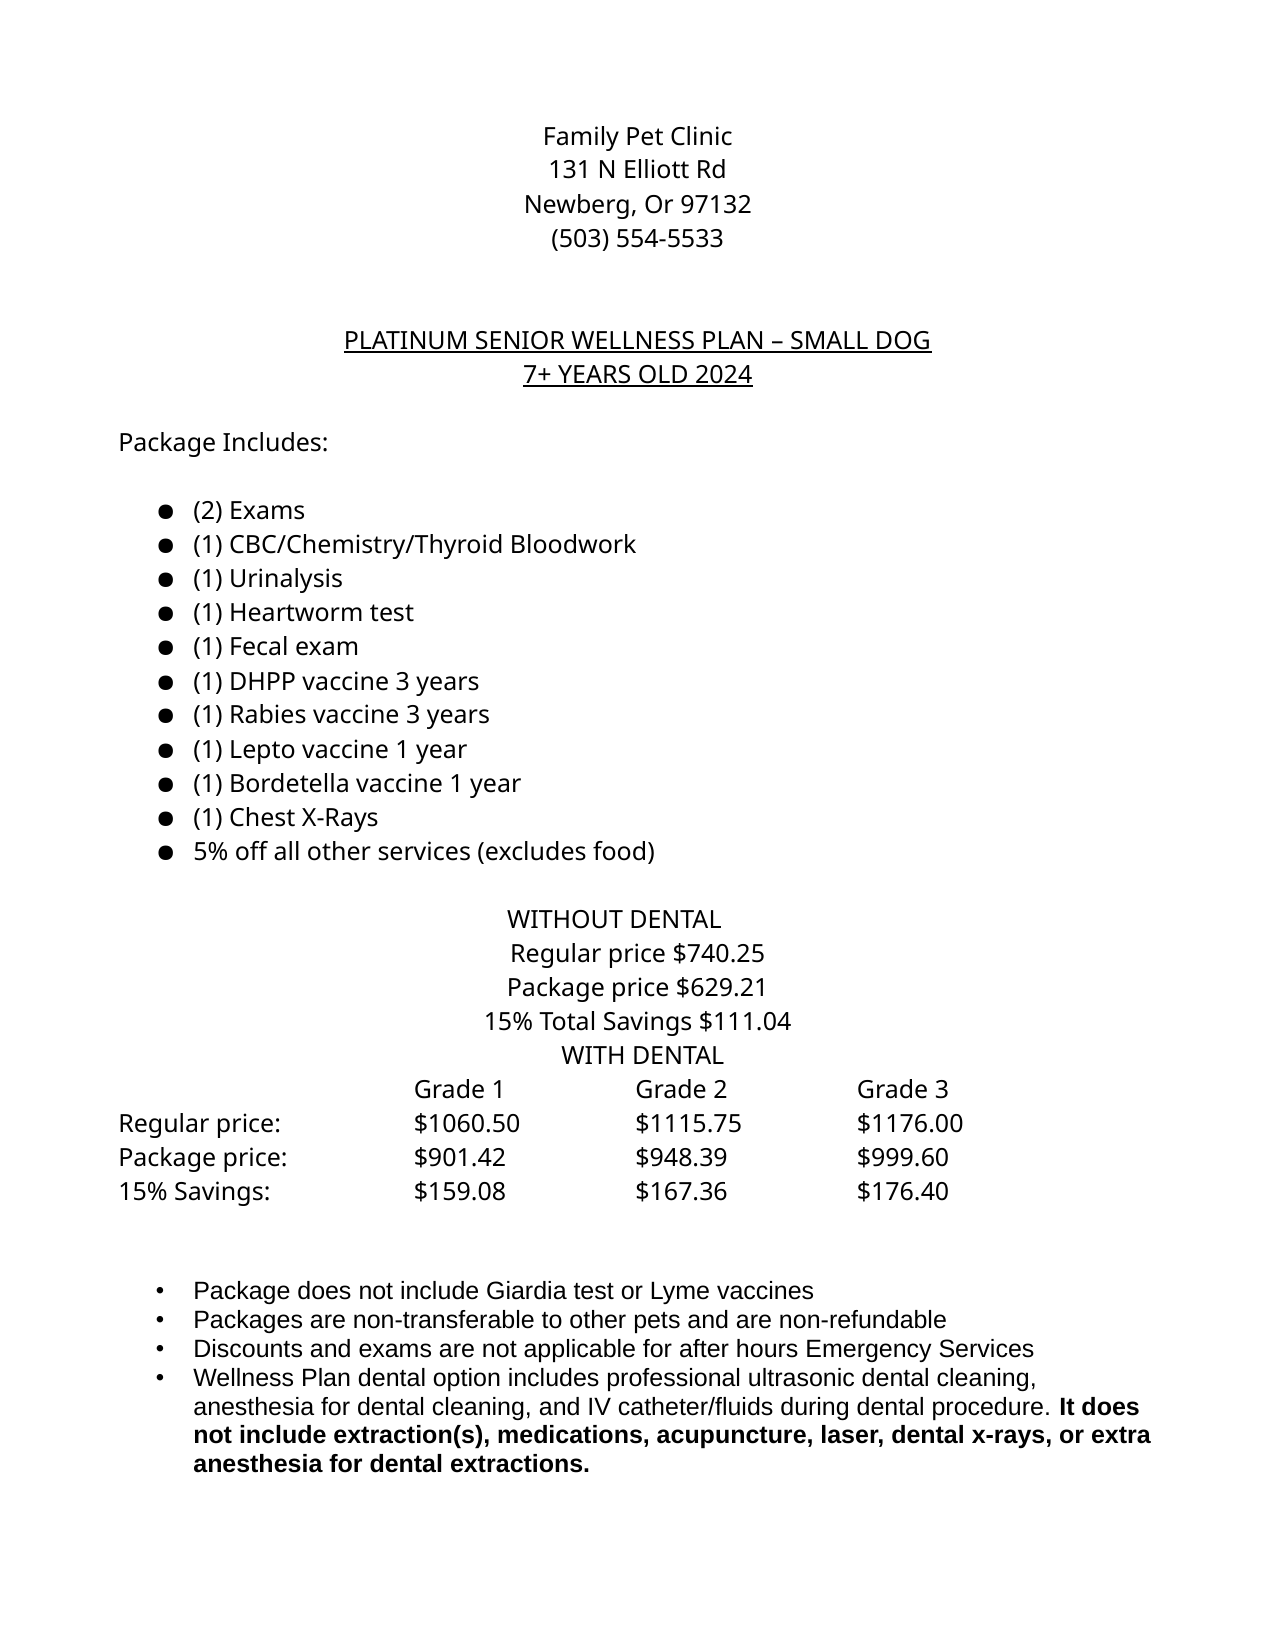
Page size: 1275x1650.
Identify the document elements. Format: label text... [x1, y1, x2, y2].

text Regular price $740.25 [118, 936, 1157, 970]
text WITH DENTAL [118, 1038, 1157, 1072]
text WITHOUT DENTAL [118, 902, 1157, 936]
text 15% Savings: $159.08 $167.36 $176.40 [118, 1174, 1157, 1208]
list (1) Bordetella vaccine 1 year [156, 765, 1157, 799]
list (1) Chest X-Rays [156, 799, 1157, 833]
text Package price $629.21 [118, 970, 1157, 1004]
text 15% Total Savings $111.04 [118, 1004, 1157, 1038]
list Discounts and exams are not applicable for after hours Emergency Services [156, 1334, 1157, 1363]
list (1) DHPP vaccine 3 years [156, 663, 1157, 697]
text Package Includes: [118, 425, 1157, 459]
list (1) Heartworm test [156, 595, 1157, 629]
text (503) 554-5533 [118, 220, 1157, 254]
text Package price: $901.42 $948.39 $999.60 [118, 1140, 1157, 1174]
list (1) CBC/Chemistry/Thyroid Bloodwork [156, 527, 1157, 561]
list (2) Exams [156, 493, 1157, 527]
list (1) Lepto vaccine 1 year [156, 731, 1157, 765]
list Wellness Plan dental option includes professional ultrasonic dental cleaning, anesthesia for dental cleaning, and IV catheter/fluids during dental procedure. It does not include extraction(s), medications, acupuncture, laser, dental x-rays, or extra anesthesia for dental extractions. [156, 1363, 1157, 1478]
list Package does not include Giardia test or Lyme vaccines [156, 1276, 1157, 1305]
text 131 N Elliott Rd [118, 152, 1157, 186]
list Packages are non-transferable to other pets and are non-refundable [156, 1305, 1157, 1334]
text 7+ YEARS OLD 2024 [118, 357, 1157, 391]
list (1) Fecal exam [156, 629, 1157, 663]
text Regular price: $1060.50 $1115.75 $1176.00 [118, 1106, 1157, 1140]
text Family Pet Clinic [118, 118, 1157, 152]
list (1) Rabies vaccine 3 years [156, 697, 1157, 731]
text PLATINUM SENIOR WELLNESS PLAN – SMALL DOG [118, 322, 1157, 357]
list 5% off all other services (excludes food) [156, 833, 1157, 867]
text Newberg, Or 97132 [118, 186, 1157, 220]
list (1) Urinalysis [156, 561, 1157, 595]
text Grade 1 Grade 2 Grade 3 [118, 1072, 1157, 1106]
